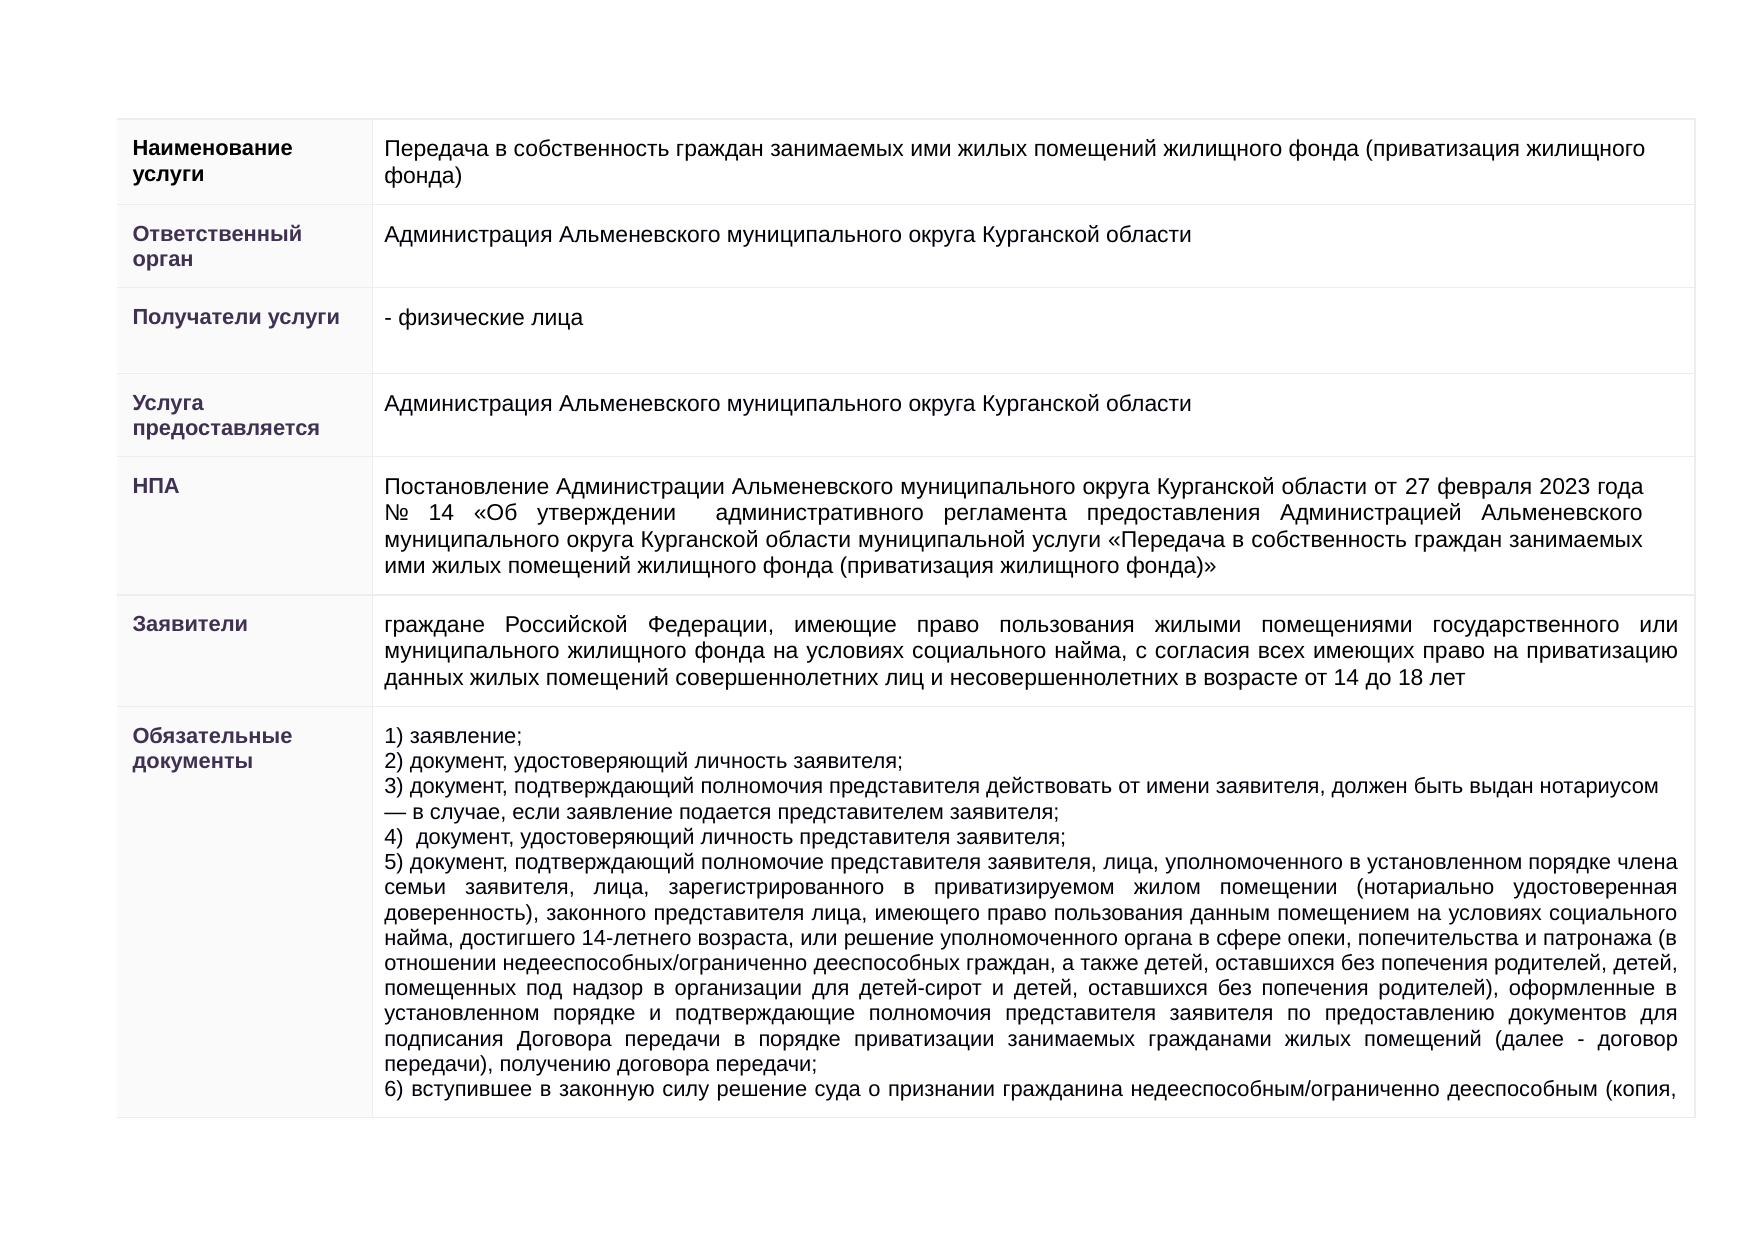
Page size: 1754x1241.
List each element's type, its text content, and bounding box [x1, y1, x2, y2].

table_header Наименование услуги [117, 120, 372, 204]
table_header Передача в собственность граждан занимаемых ими жилых помещений жилищного фонда (приватизация жилищного фонда) [373, 120, 1694, 204]
table_cell Постановление Администрации Альменевского муниципального округа Курганской области от 27 февраля 2023 года № 14 «Об утверждении административного регламента предоставления Администрацией Альменевского муниципального округа Курганской области муниципальной услуги «Передача в собственность граждан занимаемых ими жилых помещений жилищного фонда (приватизация жилищного фонда)» [373, 457, 1694, 594]
table_cell Обязательные документы [117, 707, 372, 1117]
table_cell Ответственный орган [117, 205, 372, 287]
table_cell Администрация Альменевского муниципального округа Курганской области [373, 374, 1694, 456]
table_cell НПА [117, 457, 372, 594]
table_cell 1) заявление; 2) документ, удостоверяющий личность заявителя; 3) документ, подтверждающий полномочия представителя действовать от имени заявителя, должен быть выдан нотариусом — в случае, если заявление подается представителем заявителя; 4) документ, удостоверяющий личность представителя заявителя; 5) документ, подтверждающий полномочие представителя заявителя, лица, уполномоченного в установленном порядке члена семьи заявителя, лица, зарегистрированного в приватизируемом жилом помещении (нотариально удостоверенная доверенность), законного представителя лица, имеющего право пользования данным помещением на условиях социального найма, достигшего 14-летнего возраста, или решение уполномоченного органа в сфере опеки, попечительства и патронажа (в отношении недееспособных/ограниченно дееспособных граждан, а также детей, оставшихся без попечения родителей, детей, помещенных под надзор в организации для детей-сирот и детей, оставшихся без попечения родителей), оформленные в установленном порядке и подтверждающие полномочия представителя заявителя по предоставлению документов для подписания Договора передачи в порядке приватизации занимаемых гражданами жилых помещений (далее - договор передачи), получению договора передачи; 6) вступившее в законную силу решение суда о признании гражданина недееспособным/ограниченно дееспособным (копия, [373, 707, 1694, 1117]
table_cell Услуга предоставляется [117, 374, 372, 456]
table_cell Администрация Альменевского муниципального округа Курганской области [373, 205, 1694, 287]
table_cell граждане Российской Федерации, имеющие право пользования жилыми помещениями государственного или муниципального жилищного фонда на условиях социального найма, с согласия всех имеющих право на приватизацию данных жилых помещений совершеннолетних лиц и несовершеннолетних в возрасте от 14 до 18 лет [373, 596, 1694, 706]
table_cell - физические лица [373, 288, 1694, 372]
table_cell Заявители [117, 596, 372, 706]
table_cell Получатели услуги [117, 288, 372, 372]
